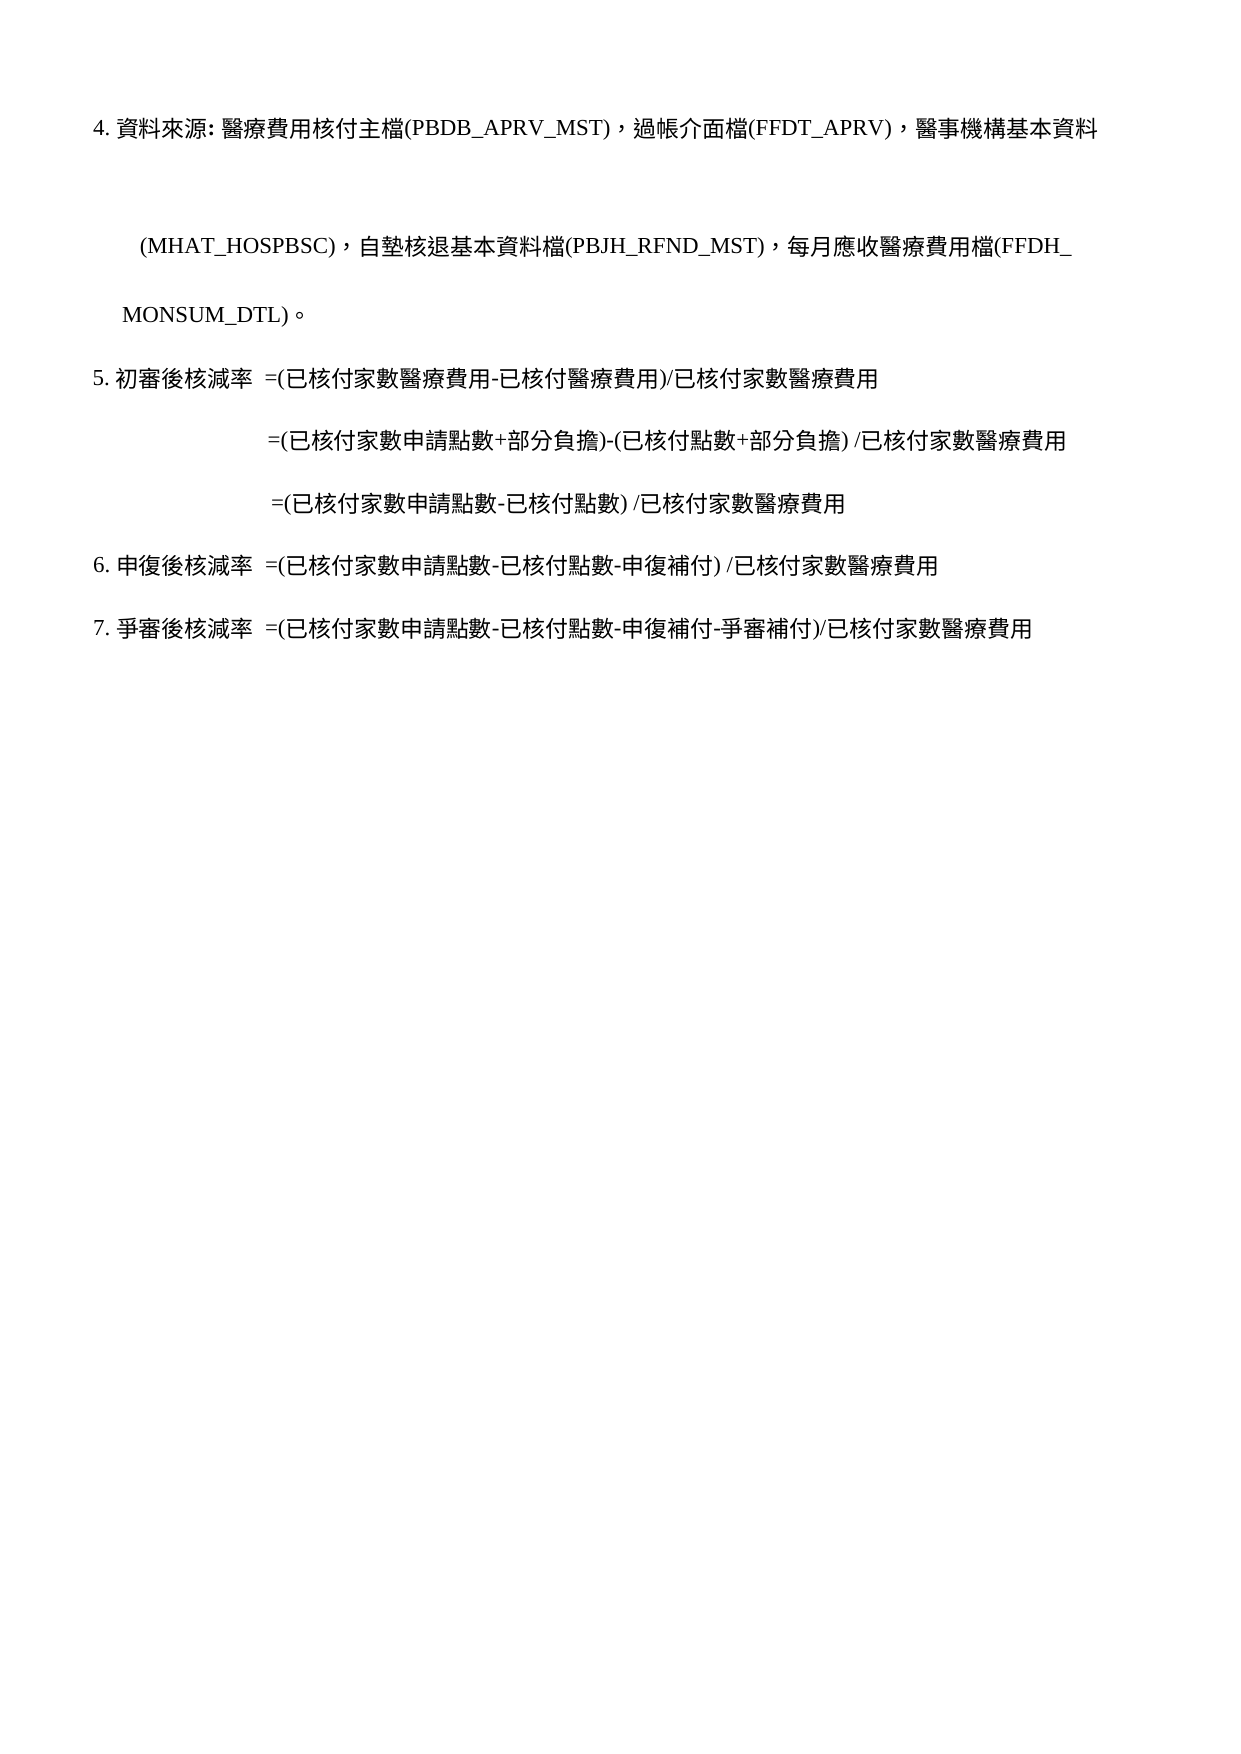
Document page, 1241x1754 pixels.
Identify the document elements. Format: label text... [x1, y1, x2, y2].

table_cell 7. 爭審後核減率 =(已核付家數申請點數-已核付點數-申復補付-爭審補付)/已核付家數醫療費用 [90, 585, 1121, 648]
table_cell 5. 初審後核減率 =(已核付家數醫療費用-已核付醫療費用)/已核付家數醫療費用 =(已核付家數申請點數+部分負擔)-(已核付點數+部分負擔) /已核付家數醫療費用 =(已核付家數申請點數-已核付點數) /已核付家數醫療費用 [90, 335, 1121, 523]
table_cell (MHAT_HOSPBSC)，自墊核退基本資料檔(PBJH_RFND_MST)，每月應收醫療費用檔(FFDH_ MONSUM_DTL)。 [90, 148, 1121, 335]
table_cell 6. 申復後核減率 =(已核付家數申請點數-已核付點數-申復補付) /已核付家數醫療費用 [90, 523, 1121, 585]
table_cell 4. 資料來源: 醫療費用核付主檔(PBDB_APRV_MST)，過帳介面檔(FFDT_APRV)，醫事機構基本資料 [90, 85, 1121, 148]
